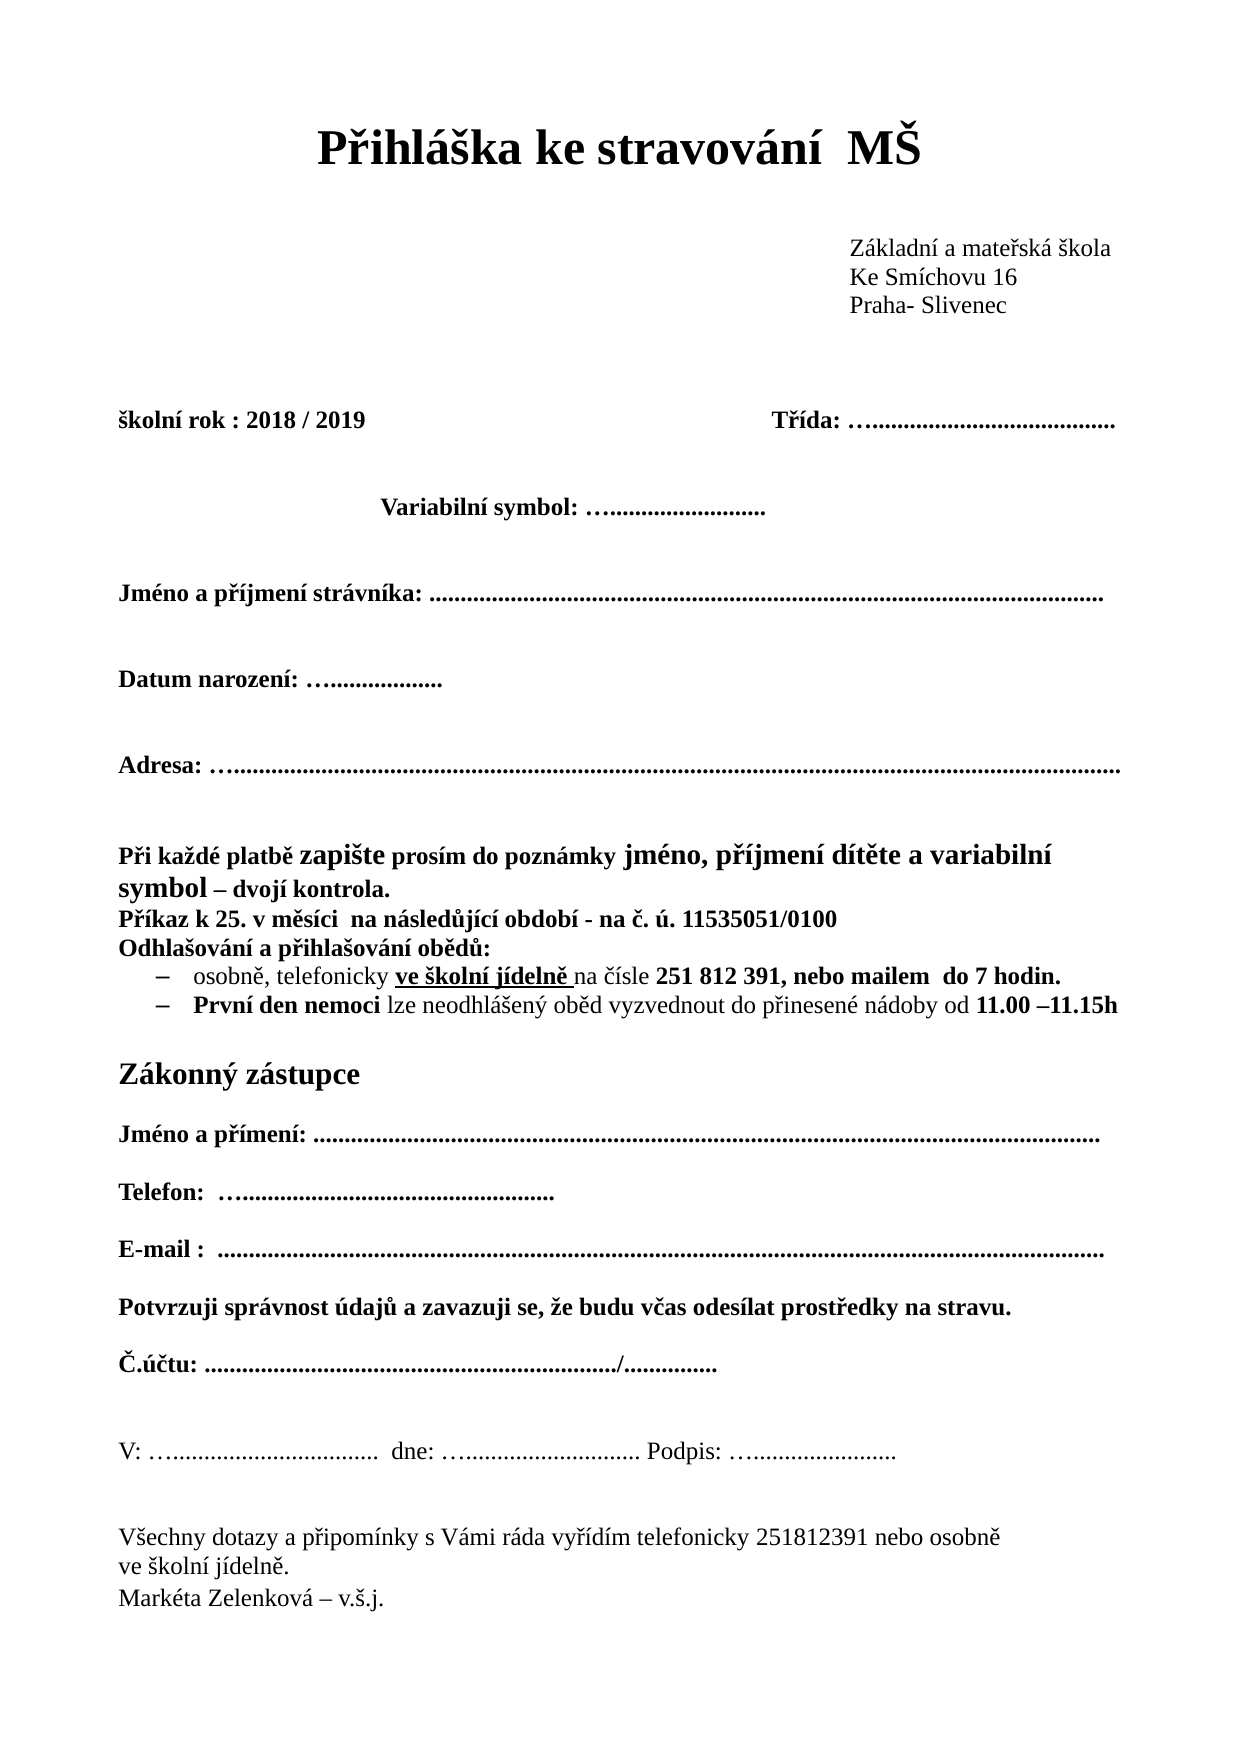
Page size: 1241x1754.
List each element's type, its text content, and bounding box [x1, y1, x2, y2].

text školní rok : 2018 / 2019 Třída: …....................................... [118, 406, 1122, 434]
text ve školní jídelně. [118, 1551, 1122, 1579]
text Potvrzuji správnost údajů a zavazuji se, že budu včas odesílat prostředky na stravu. [118, 1292, 1122, 1321]
text Odhlašování a přihlašování obědů: [118, 933, 1122, 961]
text Jméno a příjmení strávníka: ............................................................................................................ [118, 578, 1122, 607]
text V: …................................. dne: …............................ Podpis: …....................... [118, 1436, 1122, 1464]
text Jméno a přímení: .............................................................................................................................. [118, 1119, 1122, 1148]
text E-mail : .............................................................................................................................................. [118, 1234, 1122, 1263]
text Přihláška ke stravování MŠ [118, 118, 1122, 176]
text Telefon: ….................................................. [118, 1177, 1122, 1206]
text Adresa: ….............................................................................................................................................. [118, 751, 1122, 779]
text Základní a mateřská škola [118, 233, 1122, 262]
text Při každé platbě zapište prosím do poznámky jméno, příjmení dítěte a variabilní symbol – dvojí kontrola. [118, 837, 1122, 904]
text Č.účtu: ................................................................../............... [118, 1349, 1122, 1378]
text Zákonný zástupce [118, 1055, 1122, 1091]
text Praha- Slivenec [118, 291, 1122, 319]
text Variabilní symbol: …......................... [118, 492, 1122, 521]
text Všechny dotazy a připomínky s Vámi ráda vyřídím telefonicky 251812391 nebo osobně [118, 1522, 1122, 1551]
text Markéta Zelenková – v.š.j. [118, 1579, 1122, 1613]
list osobně, telefonicky ve školní jídelně na čísle 251 812 391, nebo mailem do 7 hodin. [156, 961, 1122, 990]
list První den nemoci lze neodhlášený oběd vyzvednout do přinesené nádoby od 11.00 –11.15h [156, 990, 1122, 1019]
text Příkaz k 25. v měsíci na následůjící období - na č. ú. 11535051/0100 [118, 904, 1122, 933]
text Datum narození: ….................. [118, 664, 1122, 693]
text Ke Smíchovu 16 [118, 262, 1122, 291]
